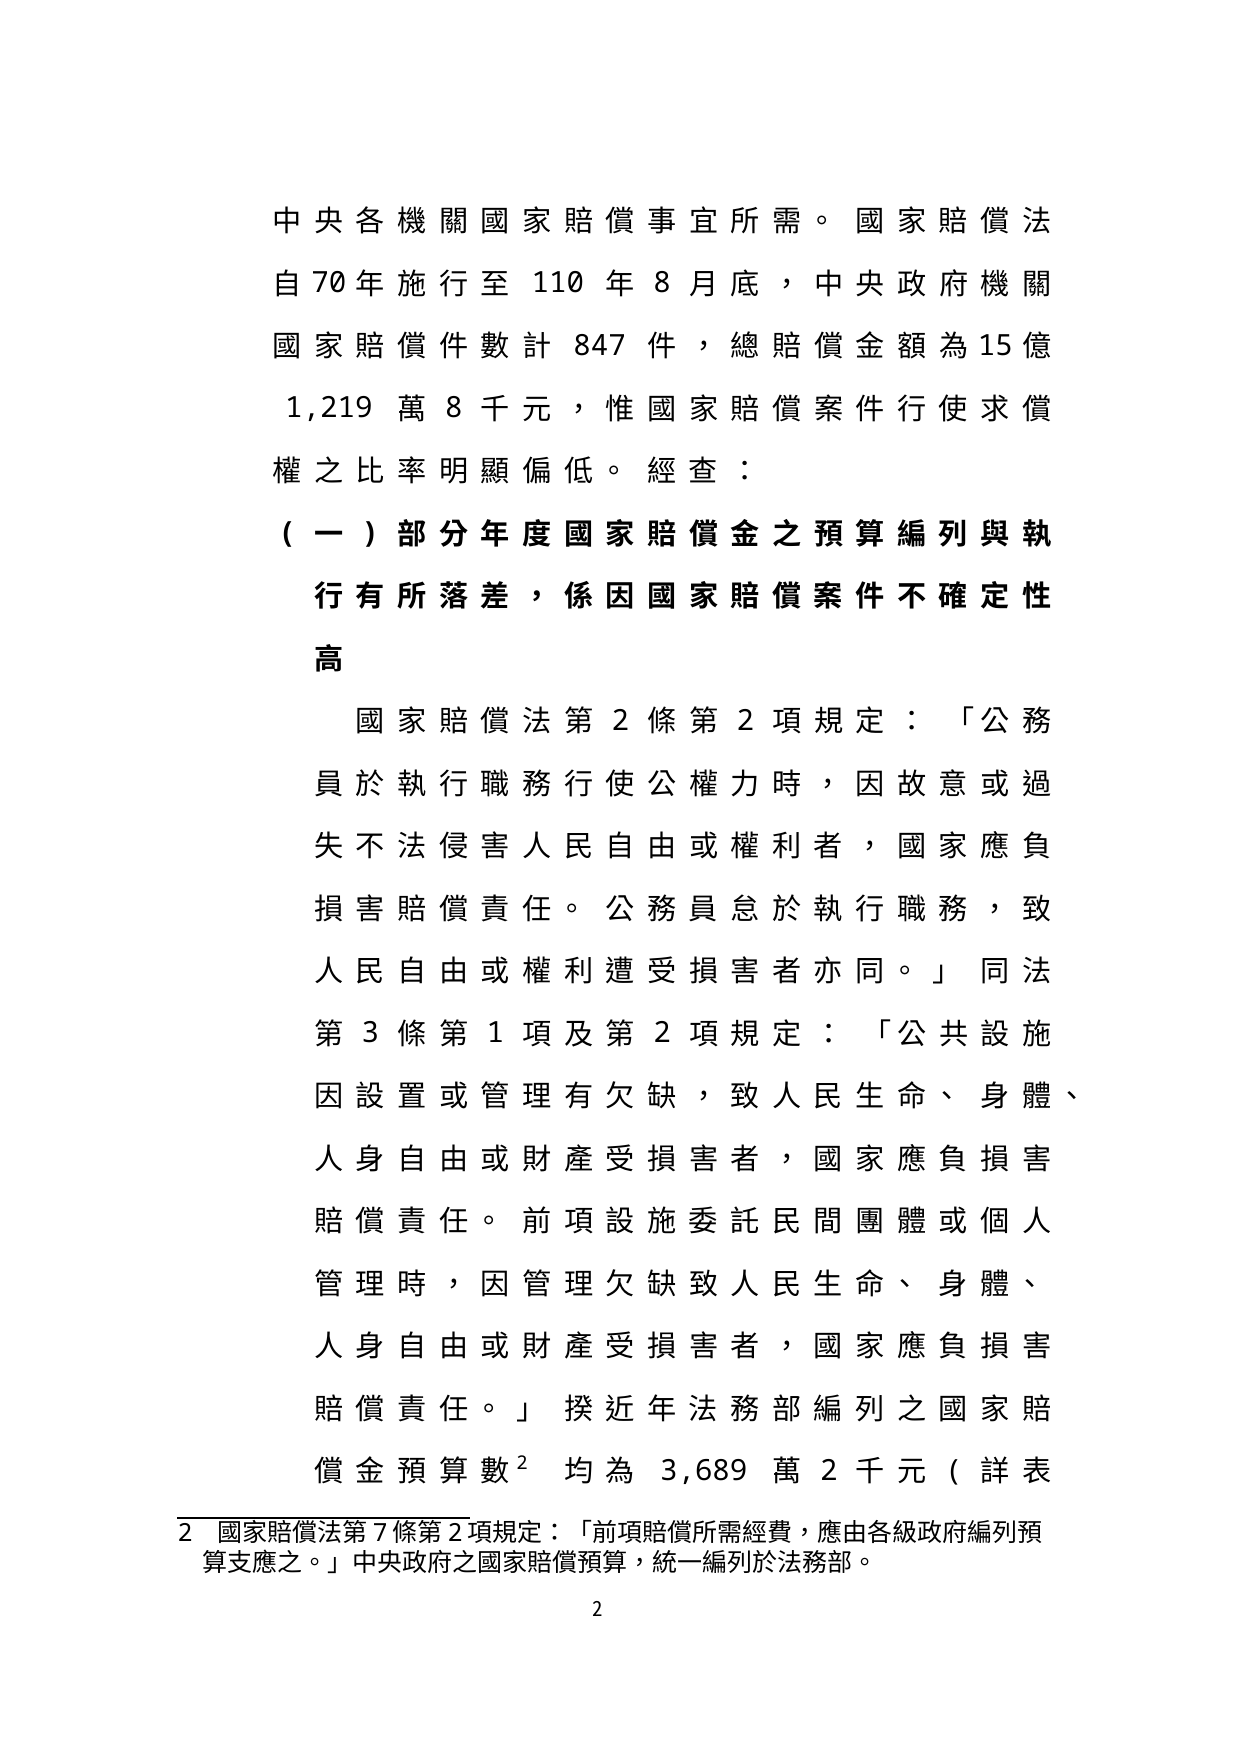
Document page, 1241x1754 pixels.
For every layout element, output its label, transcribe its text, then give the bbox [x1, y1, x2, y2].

text (一)部分年度國家賠償金之預算編列與執行有所落差，係因國家賠償案件不確定性高 [242, 490, 1058, 677]
text 國家賠償法第7條第2項規定：「前項賠償所需經費，應由各級政府編列預算支應之。」中央政府之國家賠償預算，統一編列於法務部。 [177, 1518, 1063, 1577]
text 中央各機關國家賠償事宜所需。國家賠償法自70年施行至110年8月底，中央政府機關國家賠償件數計847件，總賠償金額為15億1,219萬8千元，惟國家賠償案件行使求償權之比率明顯偏低。經查： [242, 177, 1058, 490]
text 國家賠償法第2條第2項規定：「公務員於執行職務行使公權力時，因故意或過失不法侵害人民自由或權利者，國家應負損害賠償責任。公務員怠於執行職務，致人民自由或權利遭受損害者亦同。」同法第3條第1項及第2項規定：「公共設施因設置或管理有欠缺，致人民生命、身體、人身自由或財產受損害者，國家應負損害賠償責任。前項設施委託民間團體或個人管理時，因管理欠缺致人民生命、身體、人身自由或財產受損害者，國家應負損害賠償責任。」揆近年法務部編列之國家賠償金預算數均為3,689萬2千元(詳表1)，而106年度至110年度國家賠償金之實際給付金額則介於1,483萬5千元至4,516萬4千元間，其中107年度及109年度均發生超支，需申請動支第二預備金支應。洽據法務部表示，國家賠償案件需經協議、訴訟等法定程序，各機關之國家賠償案件發生時間、損害範圍、賠償金額及請撥時間均具有不確定性，難以事先預估，以致部分年度國家賠償金之預算編列與執行差距較大。 [271, 677, 1058, 1490]
